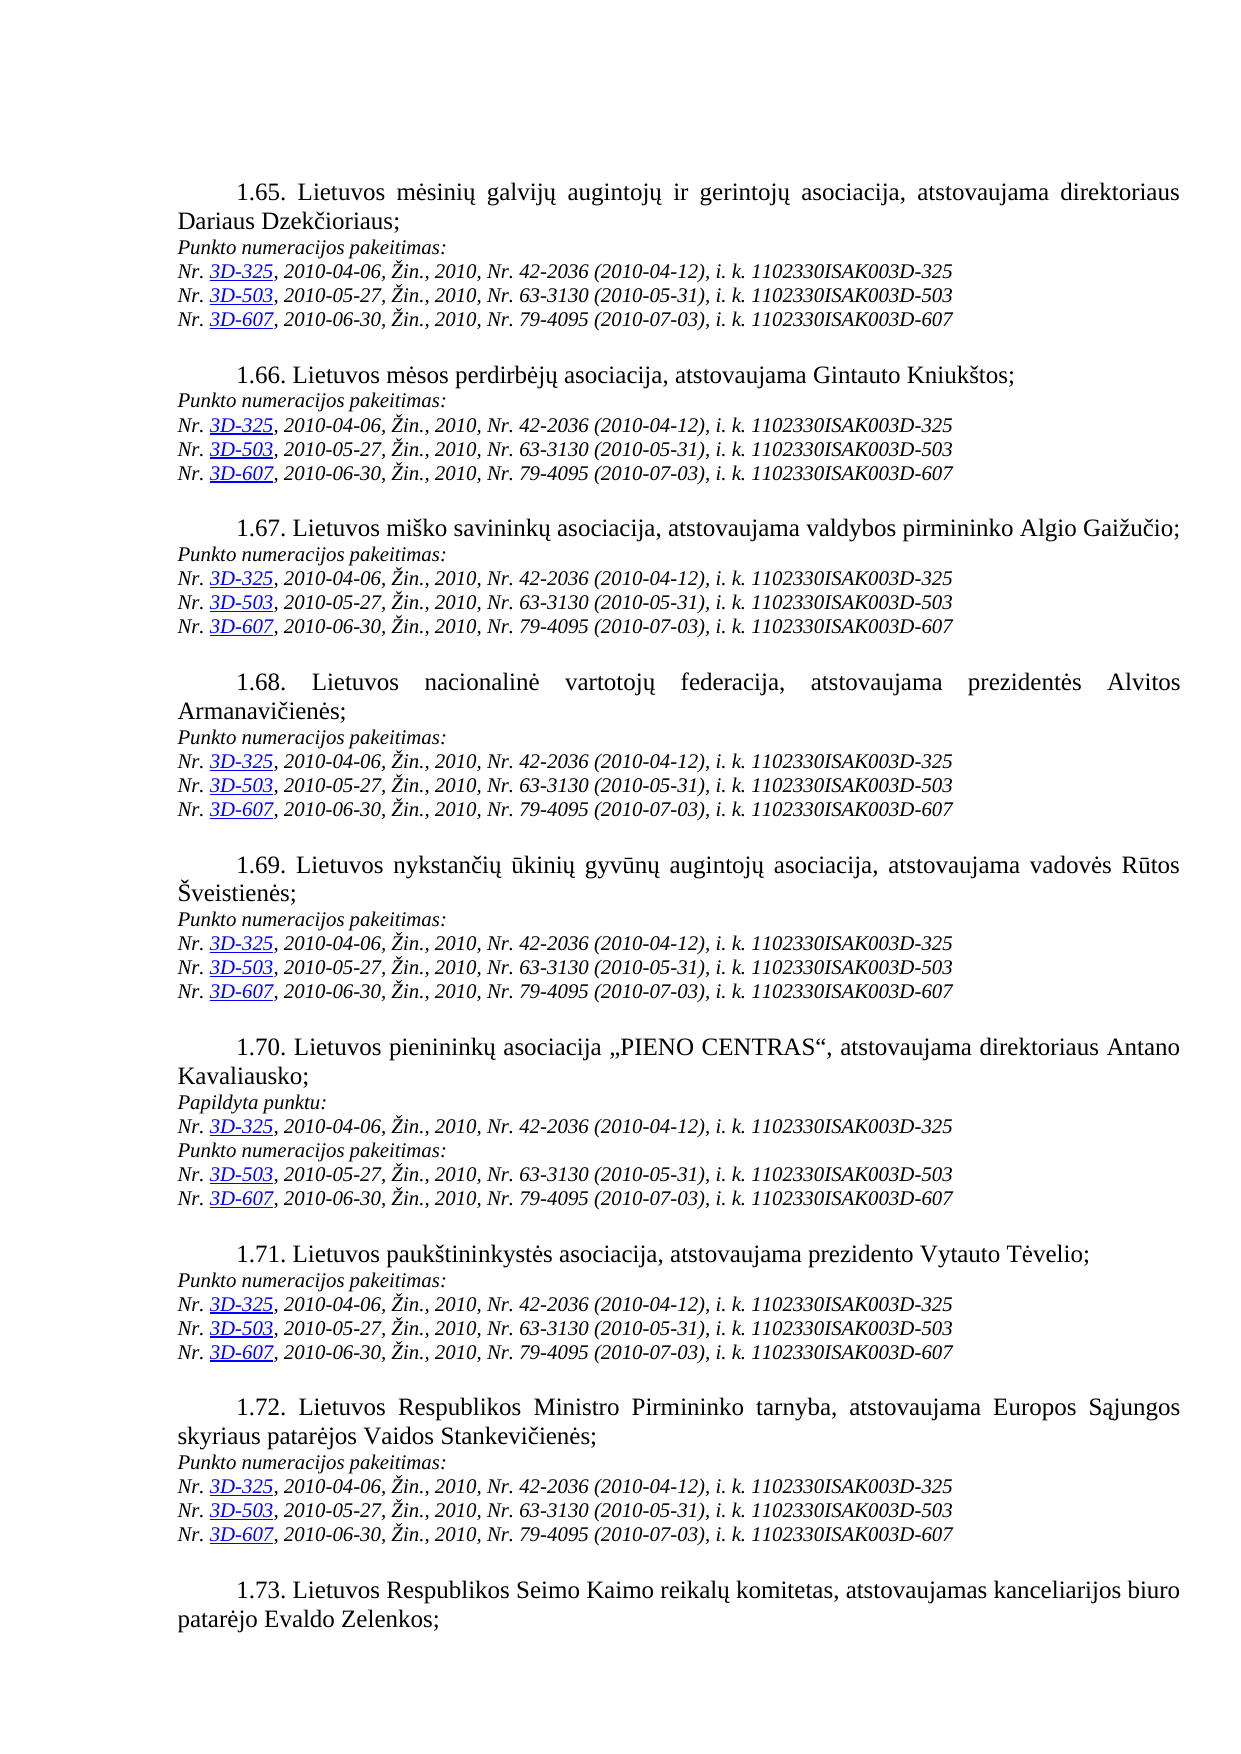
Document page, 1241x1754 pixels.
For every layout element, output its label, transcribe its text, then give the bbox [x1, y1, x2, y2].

text Punkto numeracijos pakeitimas: [177, 1267, 1181, 1292]
text Nr. 3D-607, 2010-06-30, Žin., 2010, Nr. 79-4095 (2010-07-03), i. k. 1102330ISAK003D-607 [177, 979, 1181, 1003]
text 1.70. Lietuvos pienininkų asociacija „PIENO CENTRAS“, atstovaujama direktoriaus Antano Kavaliausko; [177, 1032, 1181, 1090]
text Nr. 3D-325, 2010-04-06, Žin., 2010, Nr. 42-2036 (2010-04-12), i. k. 1102330ISAK003D-325 [177, 1474, 1181, 1498]
text 1.71. Lietuvos paukštininkystės asociacija, atstovaujama prezidento Vytauto Tėvelio; [177, 1239, 1181, 1267]
text Nr. 3D-503, 2010-05-27, Žin., 2010, Nr. 63-3130 (2010-05-31), i. k. 1102330ISAK003D-503 [177, 1498, 1181, 1522]
text Nr. 3D-607, 2010-06-30, Žin., 2010, Nr. 79-4095 (2010-07-03), i. k. 1102330ISAK003D-607 [177, 614, 1181, 638]
text Nr. 3D-607, 2010-06-30, Žin., 2010, Nr. 79-4095 (2010-07-03), i. k. 1102330ISAK003D-607 [177, 1186, 1181, 1210]
text Nr. 3D-607, 2010-06-30, Žin., 2010, Nr. 79-4095 (2010-07-03), i. k. 1102330ISAK003D-607 [177, 797, 1181, 821]
text Nr. 3D-503, 2010-05-27, Žin., 2010, Nr. 63-3130 (2010-05-31), i. k. 1102330ISAK003D-503 [177, 773, 1181, 797]
text 1.72. Lietuvos Respublikos Ministro Pirmininko tarnyba, atstovaujama Europos Sąjungos skyriaus patarėjos Vaidos Stankevičienės; [177, 1392, 1181, 1450]
text Nr. 3D-325, 2010-04-06, Žin., 2010, Nr. 42-2036 (2010-04-12), i. k. 1102330ISAK003D-325 [177, 749, 1181, 773]
text Nr. 3D-607, 2010-06-30, Žin., 2010, Nr. 79-4095 (2010-07-03), i. k. 1102330ISAK003D-607 [177, 1340, 1181, 1364]
text Nr. 3D-325, 2010-04-06, Žin., 2010, Nr. 42-2036 (2010-04-12), i. k. 1102330ISAK003D-325 [177, 412, 1181, 437]
text Punkto numeracijos pakeitimas: [177, 235, 1181, 259]
text Nr. 3D-325, 2010-04-06, Žin., 2010, Nr. 42-2036 (2010-04-12), i. k. 1102330ISAK003D-325 [177, 259, 1181, 283]
text Punkto numeracijos pakeitimas: [177, 1138, 1181, 1162]
text Nr. 3D-607, 2010-06-30, Žin., 2010, Nr. 79-4095 (2010-07-03), i. k. 1102330ISAK003D-607 [177, 307, 1181, 331]
text 1.69. Lietuvos nykstančių ūkinių gyvūnų augintojų asociacija, atstovaujama vadovės Rūtos Šveistienės; [177, 850, 1181, 907]
text Nr. 3D-325, 2010-04-06, Žin., 2010, Nr. 42-2036 (2010-04-12), i. k. 1102330ISAK003D-325 [177, 566, 1181, 590]
text Nr. 3D-325, 2010-04-06, Žin., 2010, Nr. 42-2036 (2010-04-12), i. k. 1102330ISAK003D-325 [177, 1114, 1181, 1138]
text 1.68. Lietuvos nacionalinė vartotojų federacija, atstovaujama prezidentės Alvitos Armanavičienės; [177, 667, 1181, 725]
text Nr. 3D-503, 2010-05-27, Žin., 2010, Nr. 63-3130 (2010-05-31), i. k. 1102330ISAK003D-503 [177, 437, 1181, 461]
text 1.67. Lietuvos miško savininkų asociacija, atstovaujama valdybos pirmininko Algio Gaižučio; [177, 513, 1181, 542]
text 1.65. Lietuvos mėsinių galvijų augintojų ir gerintojų asociacija, atstovaujama direktoriaus Dariaus Dzekčioriaus; [177, 177, 1181, 235]
text 1.66. Lietuvos mėsos perdirbėjų asociacija, atstovaujama Gintauto Kniukštos; [177, 360, 1181, 388]
text 1.73. Lietuvos Respublikos Seimo Kaimo reikalų komitetas, atstovaujamas kanceliarijos biuro patarėjo Evaldo Zelenkos; [177, 1575, 1181, 1632]
text Nr. 3D-503, 2010-05-27, Žin., 2010, Nr. 63-3130 (2010-05-31), i. k. 1102330ISAK003D-503 [177, 590, 1181, 614]
text Punkto numeracijos pakeitimas: [177, 725, 1181, 749]
text Nr. 3D-503, 2010-05-27, Žin., 2010, Nr. 63-3130 (2010-05-31), i. k. 1102330ISAK003D-503 [177, 1316, 1181, 1340]
text Punkto numeracijos pakeitimas: [177, 1450, 1181, 1474]
text Nr. 3D-325, 2010-04-06, Žin., 2010, Nr. 42-2036 (2010-04-12), i. k. 1102330ISAK003D-325 [177, 1292, 1181, 1316]
text Punkto numeracijos pakeitimas: [177, 388, 1181, 412]
text Punkto numeracijos pakeitimas: [177, 542, 1181, 566]
text Papildyta punktu: [177, 1090, 1181, 1114]
text Nr. 3D-325, 2010-04-06, Žin., 2010, Nr. 42-2036 (2010-04-12), i. k. 1102330ISAK003D-325 [177, 931, 1181, 955]
text Nr. 3D-503, 2010-05-27, Žin., 2010, Nr. 63-3130 (2010-05-31), i. k. 1102330ISAK003D-503 [177, 283, 1181, 307]
text Nr. 3D-503, 2010-05-27, Žin., 2010, Nr. 63-3130 (2010-05-31), i. k. 1102330ISAK003D-503 [177, 955, 1181, 979]
text Nr. 3D-503, 2010-05-27, Žin., 2010, Nr. 63-3130 (2010-05-31), i. k. 1102330ISAK003D-503 [177, 1162, 1181, 1186]
text Nr. 3D-607, 2010-06-30, Žin., 2010, Nr. 79-4095 (2010-07-03), i. k. 1102330ISAK003D-607 [177, 1522, 1181, 1546]
text Punkto numeracijos pakeitimas: [177, 907, 1181, 931]
text Nr. 3D-607, 2010-06-30, Žin., 2010, Nr. 79-4095 (2010-07-03), i. k. 1102330ISAK003D-607 [177, 461, 1181, 485]
